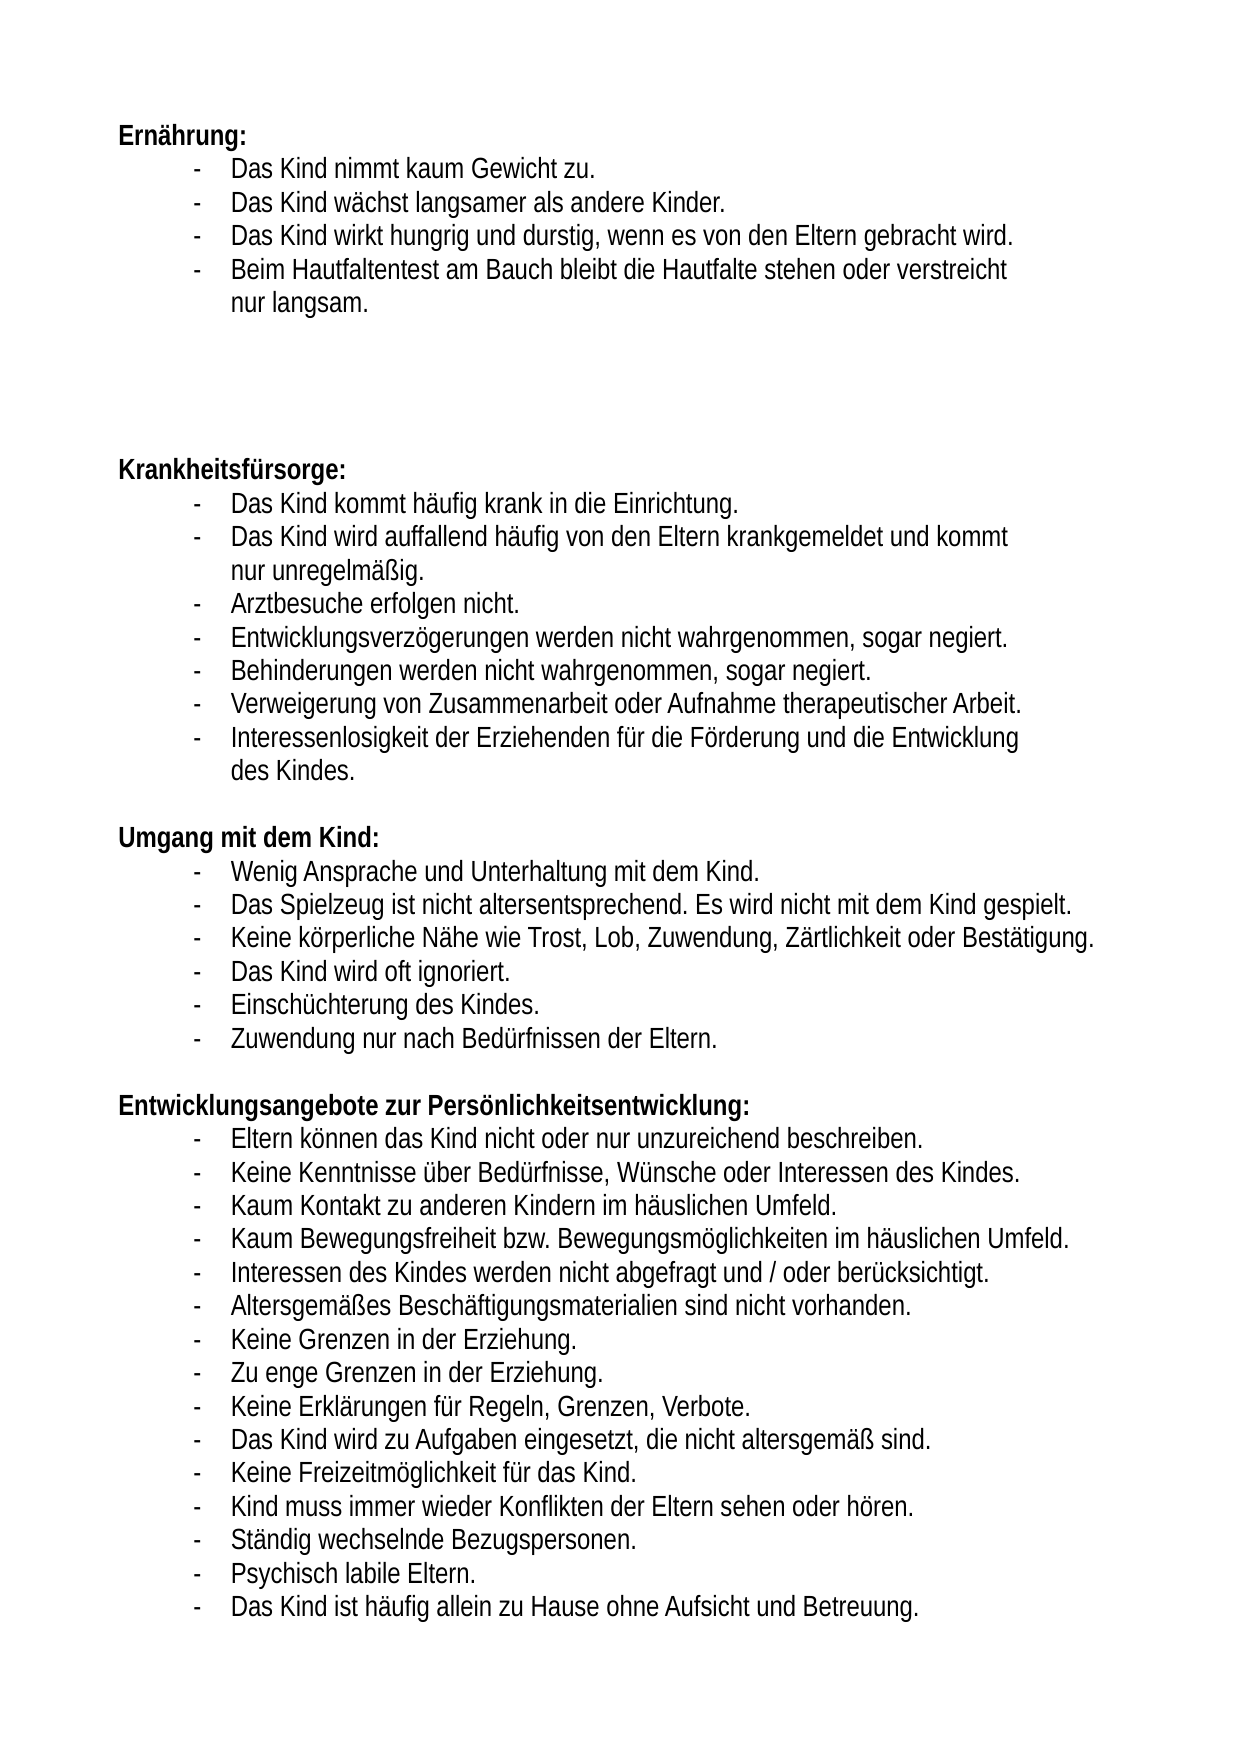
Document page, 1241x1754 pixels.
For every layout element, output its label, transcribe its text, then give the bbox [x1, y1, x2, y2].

list Das Kind nimmt kaum Gewicht zu. [193, 152, 1122, 185]
list Behinderungen werden nicht wahrgenommen, sogar negiert. [193, 653, 1122, 687]
list Zu enge Grenzen in der Erziehung. [193, 1355, 1122, 1389]
list Das Kind wird auffallend häufig von den Eltern krankgemeldet und kommt nur unregelmäßig. [193, 519, 1122, 586]
list Keine Grenzen in der Erziehung. [193, 1322, 1122, 1355]
list Das Spielzeug ist nicht altersentsprechend. Es wird nicht mit dem Kind gespielt. [193, 887, 1122, 921]
list Entwicklungsverzögerungen werden nicht wahrgenommen, sogar negiert. [193, 620, 1122, 653]
list Zuwendung nur nach Bedürfnissen der Eltern. [193, 1021, 1122, 1088]
list Keine Freizeitmöglichkeit für das Kind. [193, 1456, 1122, 1489]
list Das Kind wird oft ignoriert. [193, 954, 1122, 987]
list Interessen des Kindes werden nicht abgefragt und / oder berücksichtigt. [193, 1255, 1122, 1288]
list Kaum Kontakt zu anderen Kindern im häuslichen Umfeld. [193, 1188, 1122, 1222]
text Umgang mit dem Kind: [118, 820, 1122, 854]
text Entwicklungsangebote zur Persönlichkeitsentwicklung: [118, 1088, 1122, 1121]
list Keine körperliche Nähe wie Trost, Lob, Zuwendung, Zärtlichkeit oder Bestätigung. [193, 921, 1122, 954]
list Verweigerung von Zusammenarbeit oder Aufnahme therapeutischer Arbeit. [193, 687, 1122, 720]
list Altersgemäßes Beschäftigungsmaterialien sind nicht vorhanden. [193, 1288, 1122, 1322]
list Einschüchterung des Kindes. [193, 987, 1122, 1021]
list Kaum Bewegungsfreiheit bzw. Bewegungsmöglichkeiten im häuslichen Umfeld. [193, 1222, 1122, 1255]
text Ernährung: [118, 118, 1122, 152]
list Arztbesuche erfolgen nicht. [193, 586, 1122, 620]
list Keine Kenntnisse über Bedürfnisse, Wünsche oder Interessen des Kindes. [193, 1155, 1122, 1188]
list Das Kind wächst langsamer als andere Kinder. [193, 185, 1122, 218]
list Das Kind ist häufig allein zu Hause ohne Aufsicht und Betreuung. [193, 1589, 1122, 1623]
list Das Kind kommt häufig krank in die Einrichtung. [193, 486, 1122, 519]
list Das Kind wird zu Aufgaben eingesetzt, die nicht altersgemäß sind. [193, 1422, 1122, 1456]
list Keine Erklärungen für Regeln, Grenzen, Verbote. [193, 1389, 1122, 1422]
list Eltern können das Kind nicht oder nur unzureichend beschreiben. [193, 1121, 1122, 1155]
list Interessenlosigkeit der Erziehenden für die Förderung und die Entwicklung des Kindes. [193, 720, 1122, 820]
text Krankheitsfürsorge: [118, 452, 1122, 486]
list Das Kind wirkt hungrig und durstig, wenn es von den Eltern gebracht wird. [193, 218, 1122, 252]
list Psychisch labile Eltern. [193, 1556, 1122, 1589]
list Wenig Ansprache und Unterhaltung mit dem Kind. [193, 854, 1122, 887]
list Beim Hautfaltentest am Bauch bleibt die Hautfalte stehen oder verstreicht nur langsam. [193, 252, 1122, 452]
list Kind muss immer wieder Konflikten der Eltern sehen oder hören. [193, 1489, 1122, 1522]
list Ständig wechselnde Bezugspersonen. [193, 1522, 1122, 1556]
